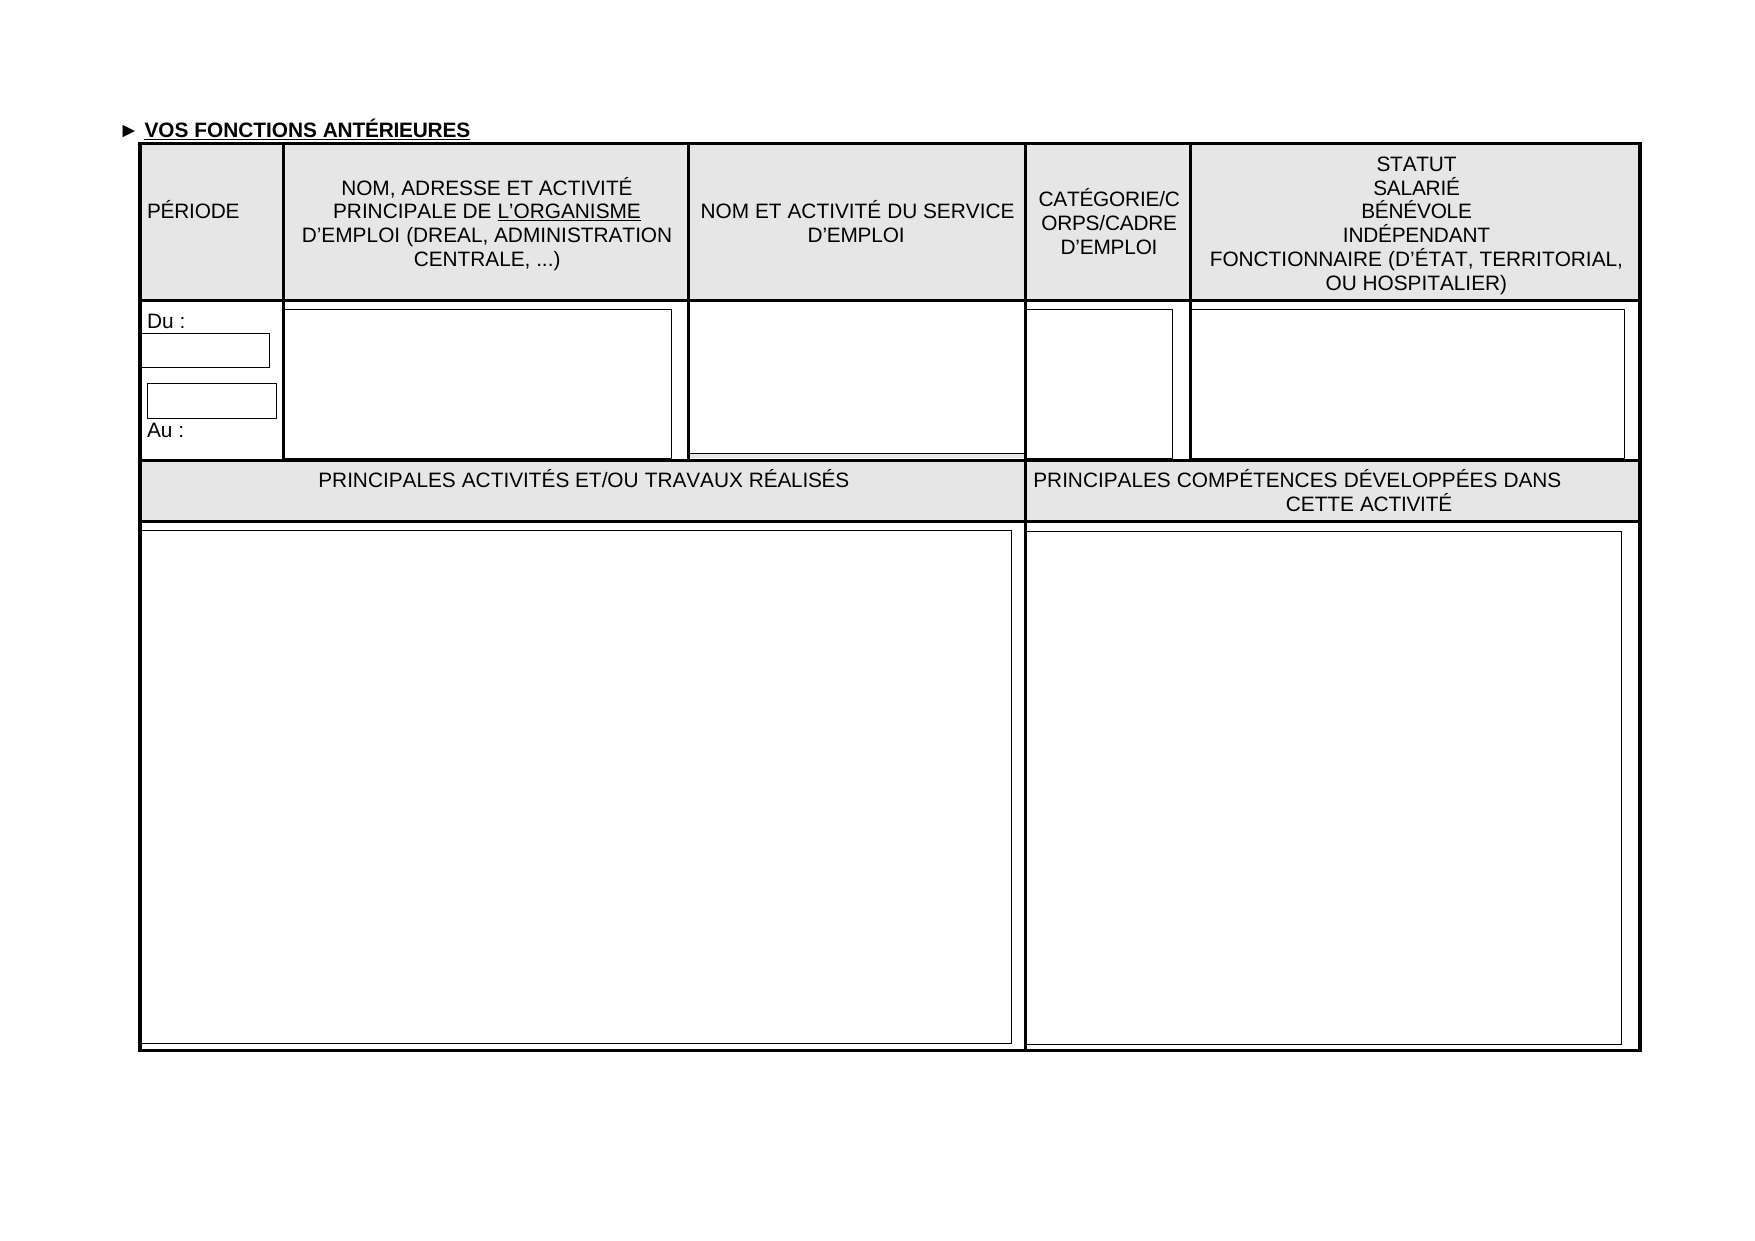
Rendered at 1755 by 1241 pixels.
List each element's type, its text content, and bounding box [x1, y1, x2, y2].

table_cell [1027, 523, 1638, 1049]
table_cell [1027, 532, 1621, 1044]
table_header PÉRIODE [142, 145, 282, 299]
table_cell [690, 454, 1024, 458]
table_cell [690, 302, 1024, 453]
table_cell [285, 310, 671, 458]
list VOS FONCTIONS ANTÉRIEURES [118, 118, 1650, 142]
table_cell [1192, 302, 1638, 458]
table_cell PRINCIPALES ACTIVITÉS ET/OU TRAVAUX RÉALISÉS [142, 462, 1024, 520]
table_cell Du : Au : [142, 302, 282, 458]
table_cell [285, 302, 687, 458]
table_header CATÉGORIE/C ORPS/CADRE D’EMPLOI [1027, 145, 1189, 299]
table_cell PRINCIPALES COMPÉTENCES DÉVELOPPÉES DANS CETTE ACTIVITÉ [1027, 462, 1638, 520]
table_cell [1027, 302, 1189, 458]
table_cell [142, 531, 1011, 1043]
table_cell [1192, 310, 1624, 458]
table_cell [1027, 310, 1172, 458]
table_header NOM ET ACTIVITÉ DU SERVICE D’EMPLOI [690, 145, 1024, 299]
table_cell [142, 523, 1024, 1049]
table_header STATUT SALARIÉ BÉNÉVOLE INDÉPENDANT FONCTIONNAIRE (D’ÉTAT, TERRITORIAL, OU HOSPITALIER) [1192, 145, 1638, 299]
table_header NOM, ADRESSE ET ACTIVITÉ PRINCIPALE DE L’ORGANISME D’EMPLOI (DREAL, ADMINISTRATION CENTRALE, ...) [285, 145, 687, 299]
